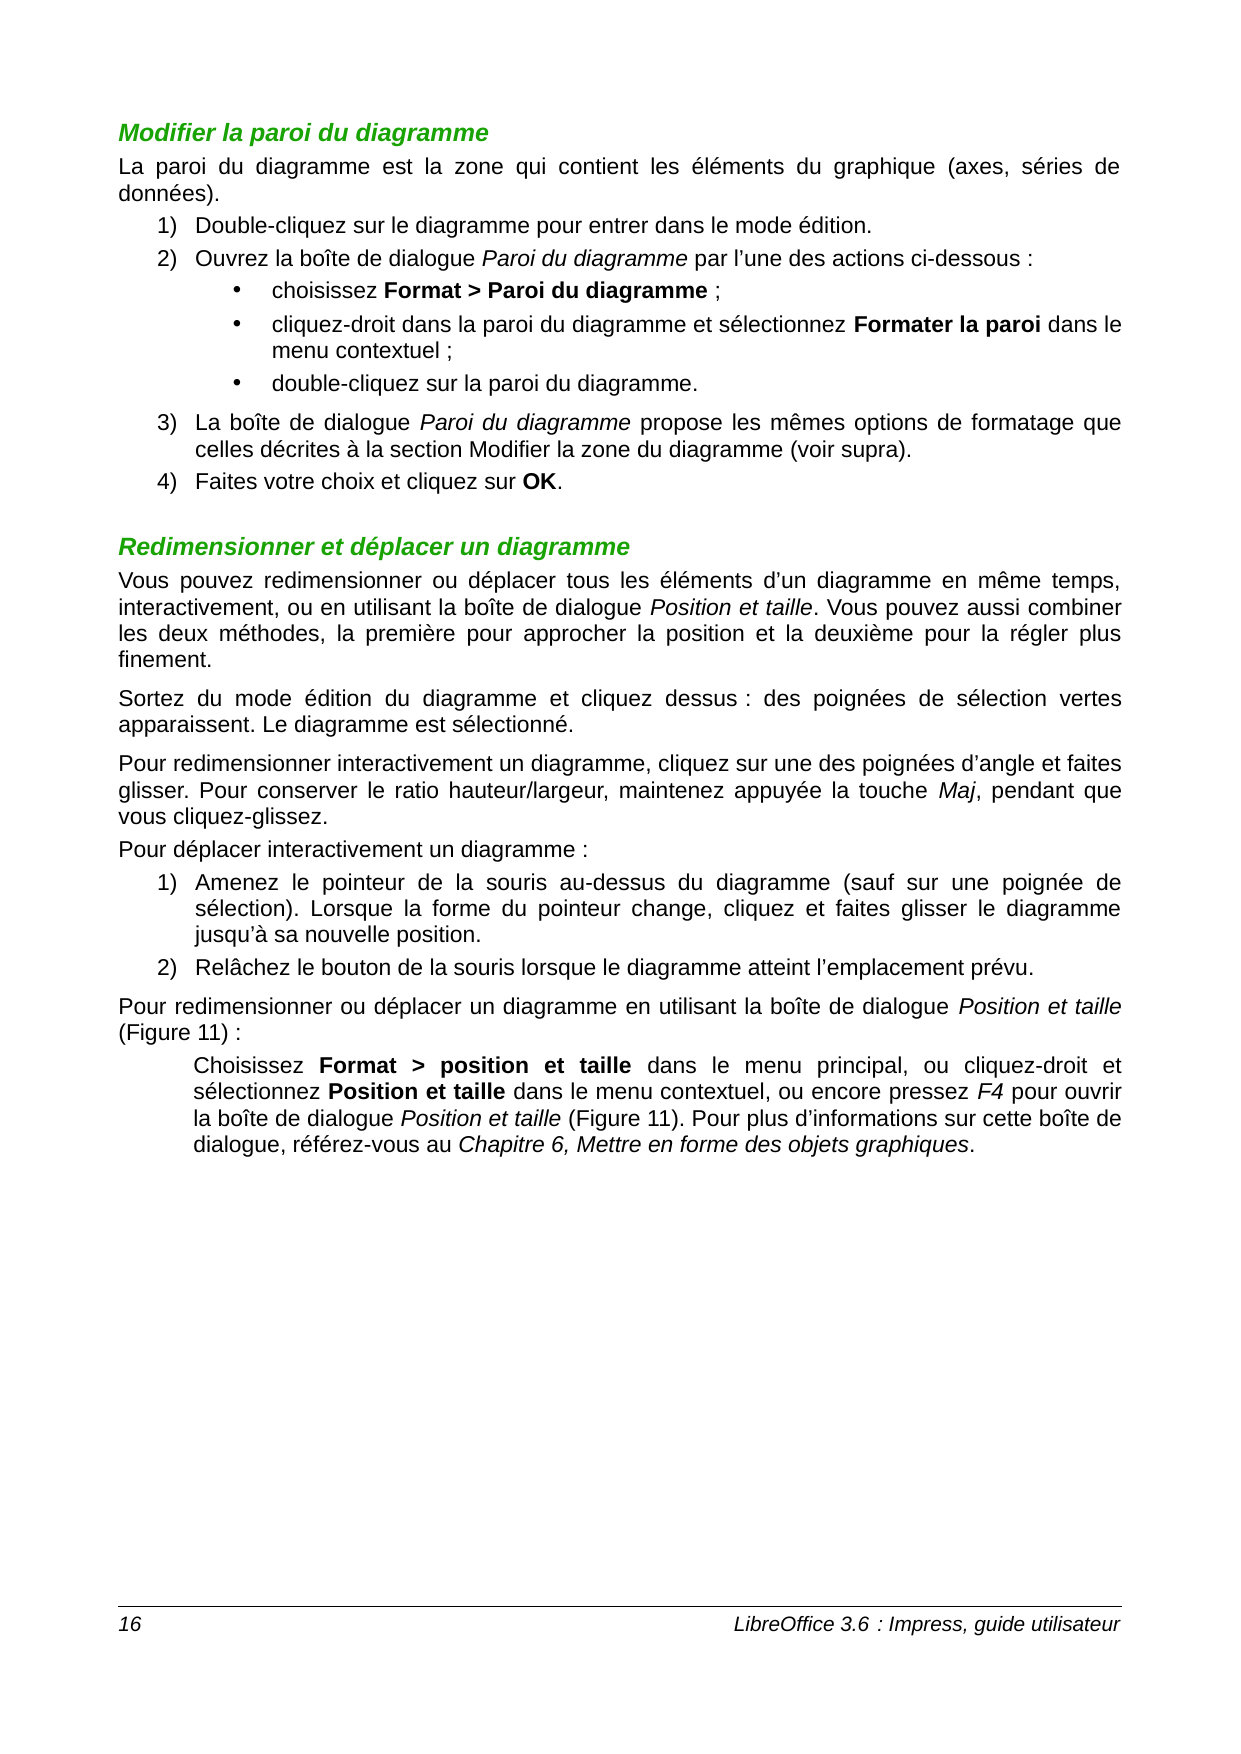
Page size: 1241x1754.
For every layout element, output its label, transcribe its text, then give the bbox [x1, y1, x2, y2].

subtitle Modifier la paroi du diagramme [118, 118, 1122, 147]
list cliquez-droit dans la paroi du diagramme et sélectionnez Formater la paroi dans le menu contextuel ; [233, 311, 1122, 364]
list La boîte de dialogue Paroi du diagramme propose les mêmes options de formatage que celles décrites à la section Modifier la zone du diagramme (voir supra). [177, 409, 1122, 462]
list Faites votre choix et cliquez sur OK. [177, 468, 1122, 495]
subtitle Redimensionner et déplacer un diagramme [118, 532, 1122, 561]
list Pour déplacer interactivement un diagramme : [118, 836, 1122, 862]
list Double-cliquez sur le diagramme pour entrer dans le mode édition. [177, 212, 1122, 239]
list Choisissez Format > position et taille dans le menu principal, ou cliquez-droit et sélectionnez Position et taille dans le menu contextuel, ou encore pressez F4 pour ouvrir la boîte de dialogue Position et taille (Figure 11). Pour plus d’informations sur cette boîte de dialogue, référez-vous au Chapitre 6, Mettre en forme des objets graphiques. [193, 1052, 1122, 1157]
list Amenez le pointeur de la souris au-dessus du diagramme (sauf sur une poignée de sélection). Lorsque la forme du pointeur change, cliquez et faites glisser le diagramme jusqu’à sa nouvelle position. [177, 869, 1122, 948]
list La paroi du diagramme est la zone qui contient les éléments du graphique (axes, séries de données). [118, 153, 1122, 206]
list Pour redimensionner ou déplacer un diagramme en utilisant la boîte de dialogue Position et taille (Figure 11) : [118, 993, 1122, 1046]
text Sortez du mode édition du diagramme et cliquez dessus : des poignées de sélection vertes apparaissent. Le diagramme est sélectionné. [118, 685, 1122, 738]
text Vous pouvez redimensionner ou déplacer tous les éléments d’un diagramme en même temps, interactivement, ou en utilisant la boîte de dialogue Position et taille. Vous pouvez aussi combiner les deux méthodes, la première pour approcher la position et la deuxième pour la régler plus finement. [118, 567, 1122, 673]
list Pour redimensionner interactivement un diagramme, cliquez sur une des poignées d’angle et faites glisser. Pour conserver le ratio hauteur/largeur, maintenez appuyée la touche Maj, pendant que vous cliquez-glissez. [118, 750, 1122, 829]
list Relâchez le bouton de la souris lorsque le diagramme atteint l’emplacement prévu. [177, 954, 1122, 980]
list double-cliquez sur la paroi du diagramme. [233, 370, 1122, 397]
list choisissez Format > Paroi du diagramme ; [233, 277, 1122, 304]
list Ouvrez la boîte de dialogue Paroi du diagramme par l’une des actions ci-dessous : [177, 245, 1122, 271]
